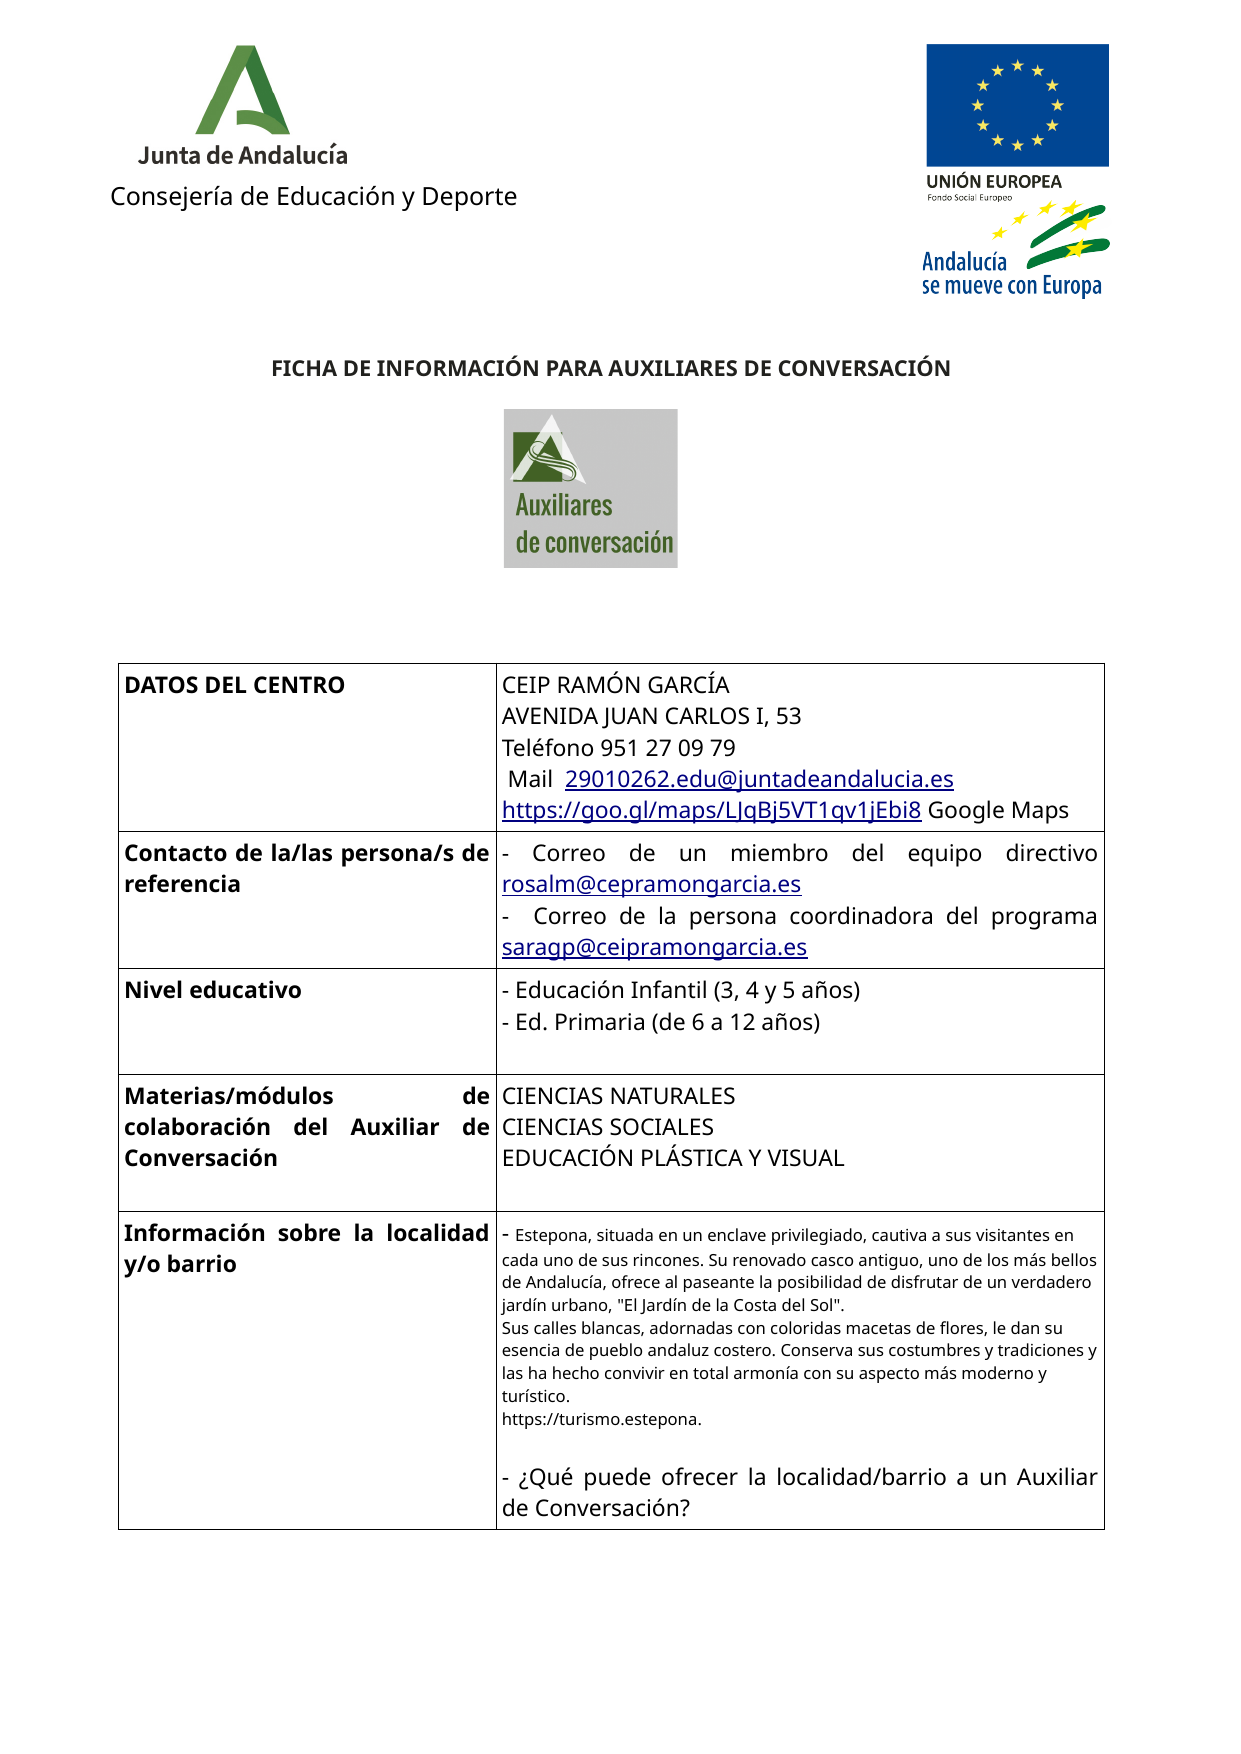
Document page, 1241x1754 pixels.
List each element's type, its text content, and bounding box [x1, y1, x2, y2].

text Ficha de INFORMACIÓN PARA Auxiliares de Conversación [118, 353, 1104, 383]
text Consejería de Educación y Deporte [110, 178, 577, 212]
table_cell Nivel educativo [119, 969, 496, 1074]
table_cell Información sobre la localidad y/o barrio [119, 1212, 496, 1529]
table_cell Materias/módulos de colaboración del Auxiliar de Conversación [119, 1075, 496, 1211]
table_cell - Estepona, situada en un enclave privilegiado, cautiva a sus visitantes en cada uno de sus rincones. Su renovado casco antiguo, uno de los más bellos de Andalucía, ofrece al paseante la posibilidad de disfrutar de un verdadero jardín urbano, "El Jardín de la Costa del Sol". Sus calles blancas, adornadas con coloridas macetas de flores, le dan su esencia de pueblo andaluz costero. Conserva sus costumbres y tradiciones y las ha hecho convivir en total armonía con su aspecto más moderno y turístico. https://turismo.estepona. - ¿Qué puede ofrecer la localidad/barrio a un Auxiliar de Conversación? [497, 1212, 1104, 1529]
table_cell - Educación Infantil (3, 4 y 5 años) - Ed. Primaria (de 6 a 12 años) [497, 969, 1104, 1074]
table_cell Contacto de la/las persona/s de referencia [119, 832, 496, 968]
table_cell - Correo de un miembro del equipo directivo rosalm@cepramongarcia.es - Correo de la persona coordinadora del programa saragp@ceipramongarcia.es [497, 832, 1104, 968]
table_header CEIP RAMÓN GARCÍA AVENIDA JUAN CARLOS I, 53 Teléfono 951 27 09 79 Mail 29010262.edu@juntadeandalucia.es https://goo.gl/maps/LJqBj5VT1qv1jEbi8 Google Maps [497, 664, 1104, 831]
table_header DATOS DEL CENTRO [119, 664, 496, 831]
table_cell CIENCIAS NATURALES CIENCIAS SOCIALES EDUCACIÓN PLÁSTICA Y VISUAL [497, 1075, 1104, 1211]
